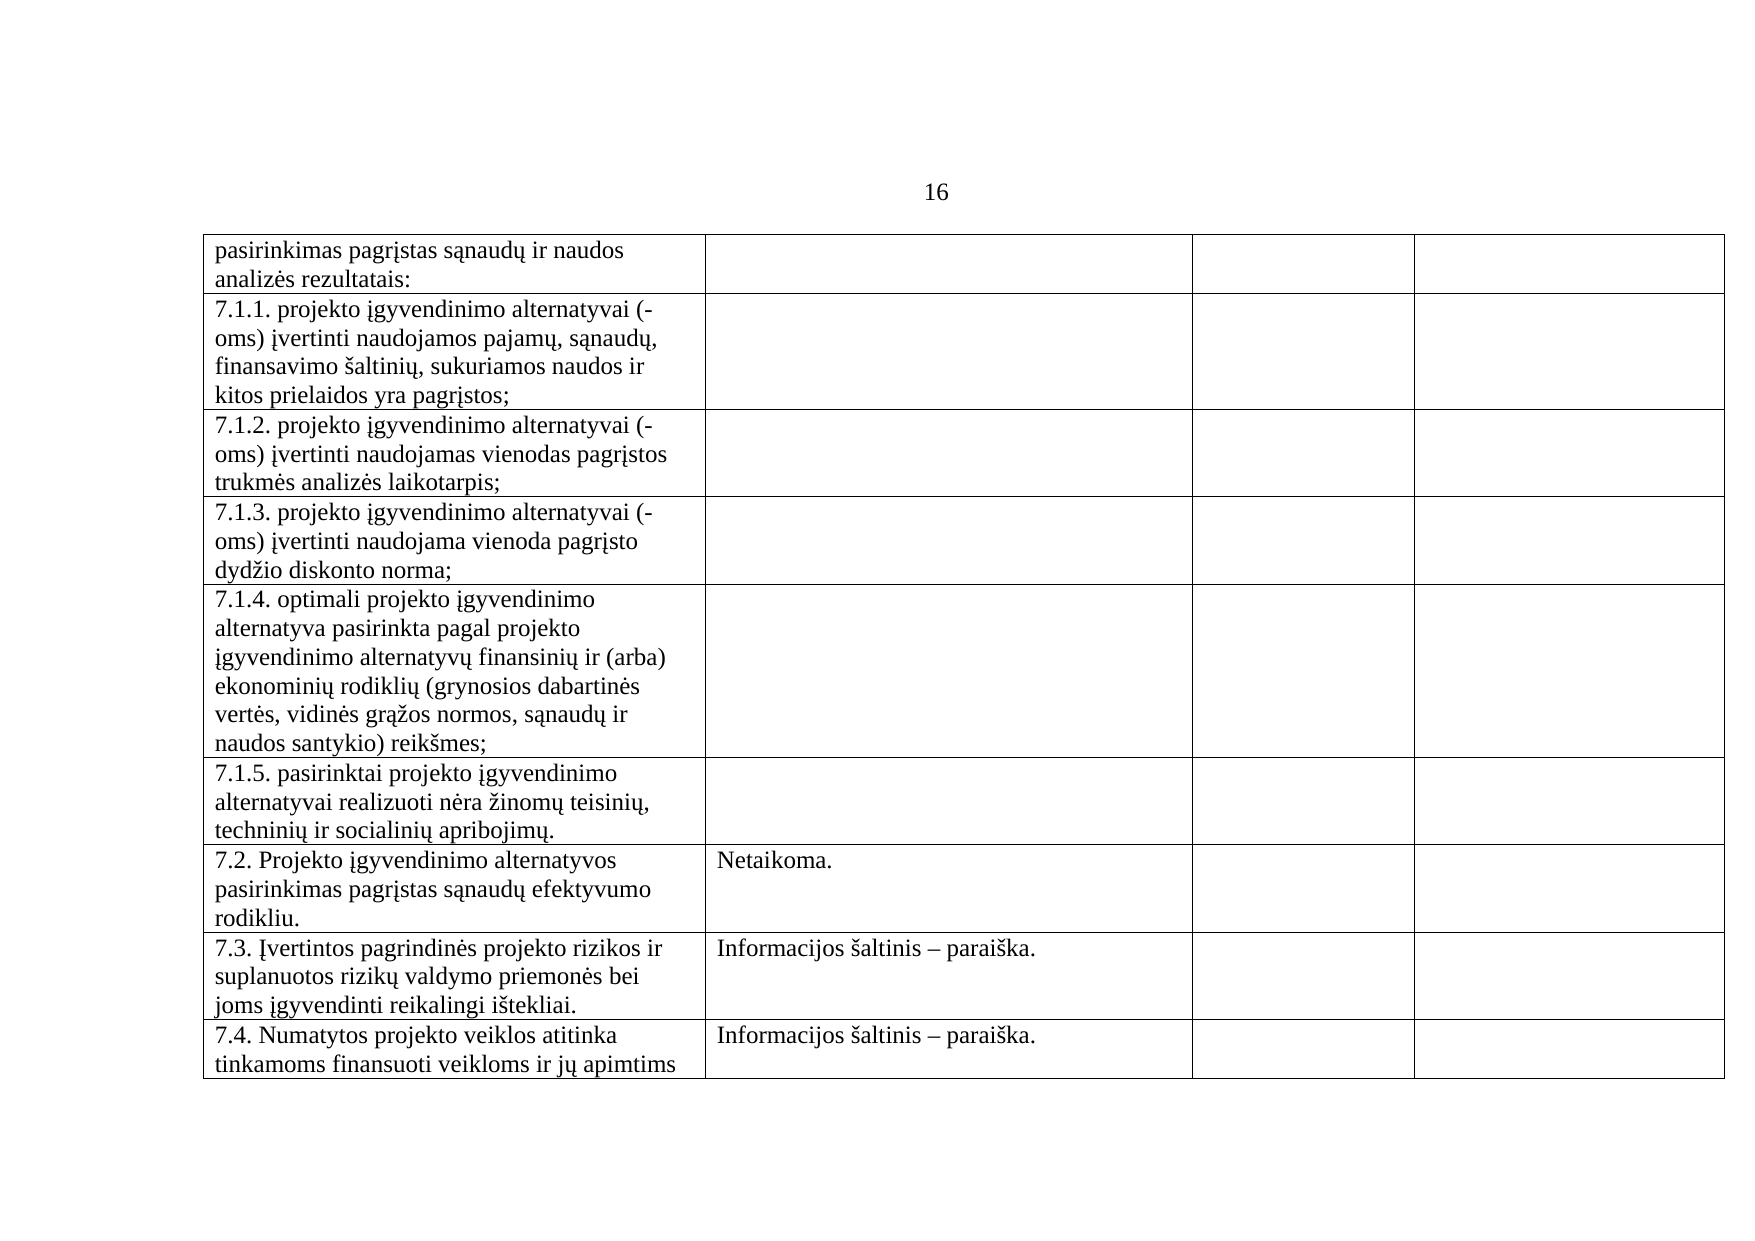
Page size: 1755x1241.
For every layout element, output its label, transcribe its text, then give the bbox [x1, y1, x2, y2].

table_cell 7.1.4. optimali projekto įgyvendinimo alternatyva pasirinkta pagal projekto įgyvendinimo alternatyvų finansinių ir (arba) ekonominių rodiklių (grynosios dabartinės vertės, vidinės grąžos normos, sąnaudų ir naudos santykio) reikšmes; [204, 585, 705, 757]
table_cell 7.1.2. projekto įgyvendinimo alternatyvai (-oms) įvertinti naudojamas vienodas pagrįstos trukmės analizės laikotarpis; [204, 410, 705, 496]
table_cell [1415, 235, 1724, 293]
table_cell [1193, 758, 1414, 844]
table_cell Netaikoma. [706, 845, 1192, 932]
table_cell 7.1.5. pasirinktai projekto įgyvendinimo alternatyvai realizuoti nėra žinomų teisinių, techninių ir socialinių apribojimų. [204, 758, 705, 844]
table_cell [706, 294, 1192, 409]
table_cell 7.1.3. projekto įgyvendinimo alternatyvai (-oms) įvertinti naudojama vienoda pagrįsto dydžio diskonto norma; [204, 497, 705, 583]
table_cell [1415, 1020, 1724, 1077]
table_cell 7.3. Įvertintos pagrindinės projekto rizikos ir suplanuotos rizikų valdymo priemonės bei joms įgyvendinti reikalingi ištekliai. [204, 933, 705, 1019]
table_cell [1415, 933, 1724, 1019]
table_cell [706, 758, 1192, 844]
table_cell [1193, 845, 1414, 932]
table_cell [1193, 410, 1414, 496]
table_cell [1193, 585, 1414, 757]
table_cell [1415, 585, 1724, 757]
table_cell 7.2. Projekto įgyvendinimo alternatyvos pasirinkimas pagrįstas sąnaudų efektyvumo rodikliu. [204, 845, 705, 932]
table_cell [706, 585, 1192, 757]
table_cell 7.1.1. projekto įgyvendinimo alternatyvai (-oms) įvertinti naudojamos pajamų, sąnaudų, finansavimo šaltinių, sukuriamos naudos ir kitos prielaidos yra pagrįstos; [204, 294, 705, 409]
table_cell [1193, 1020, 1414, 1077]
table_cell [1415, 294, 1724, 409]
table_cell [706, 235, 1192, 293]
table_cell [1193, 235, 1414, 293]
table_cell [1415, 497, 1724, 583]
table_cell [1415, 845, 1724, 932]
table_cell [706, 497, 1192, 583]
table_cell Informacijos šaltinis – paraiška. [706, 933, 1192, 1019]
table_cell Informacijos šaltinis – paraiška. [706, 1020, 1192, 1077]
table_cell [1193, 497, 1414, 583]
table_cell 7.4. Numatytos projekto veiklos atitinka tinkamoms finansuoti veikloms ir jų apimtims [204, 1020, 705, 1077]
table_cell [1193, 294, 1414, 409]
table_cell [706, 410, 1192, 496]
table_cell [1193, 933, 1414, 1019]
table_cell pasirinkimas pagrįstas sąnaudų ir naudos analizės rezultatais: [204, 235, 705, 293]
table_cell [1415, 758, 1724, 844]
table_cell [1415, 410, 1724, 496]
